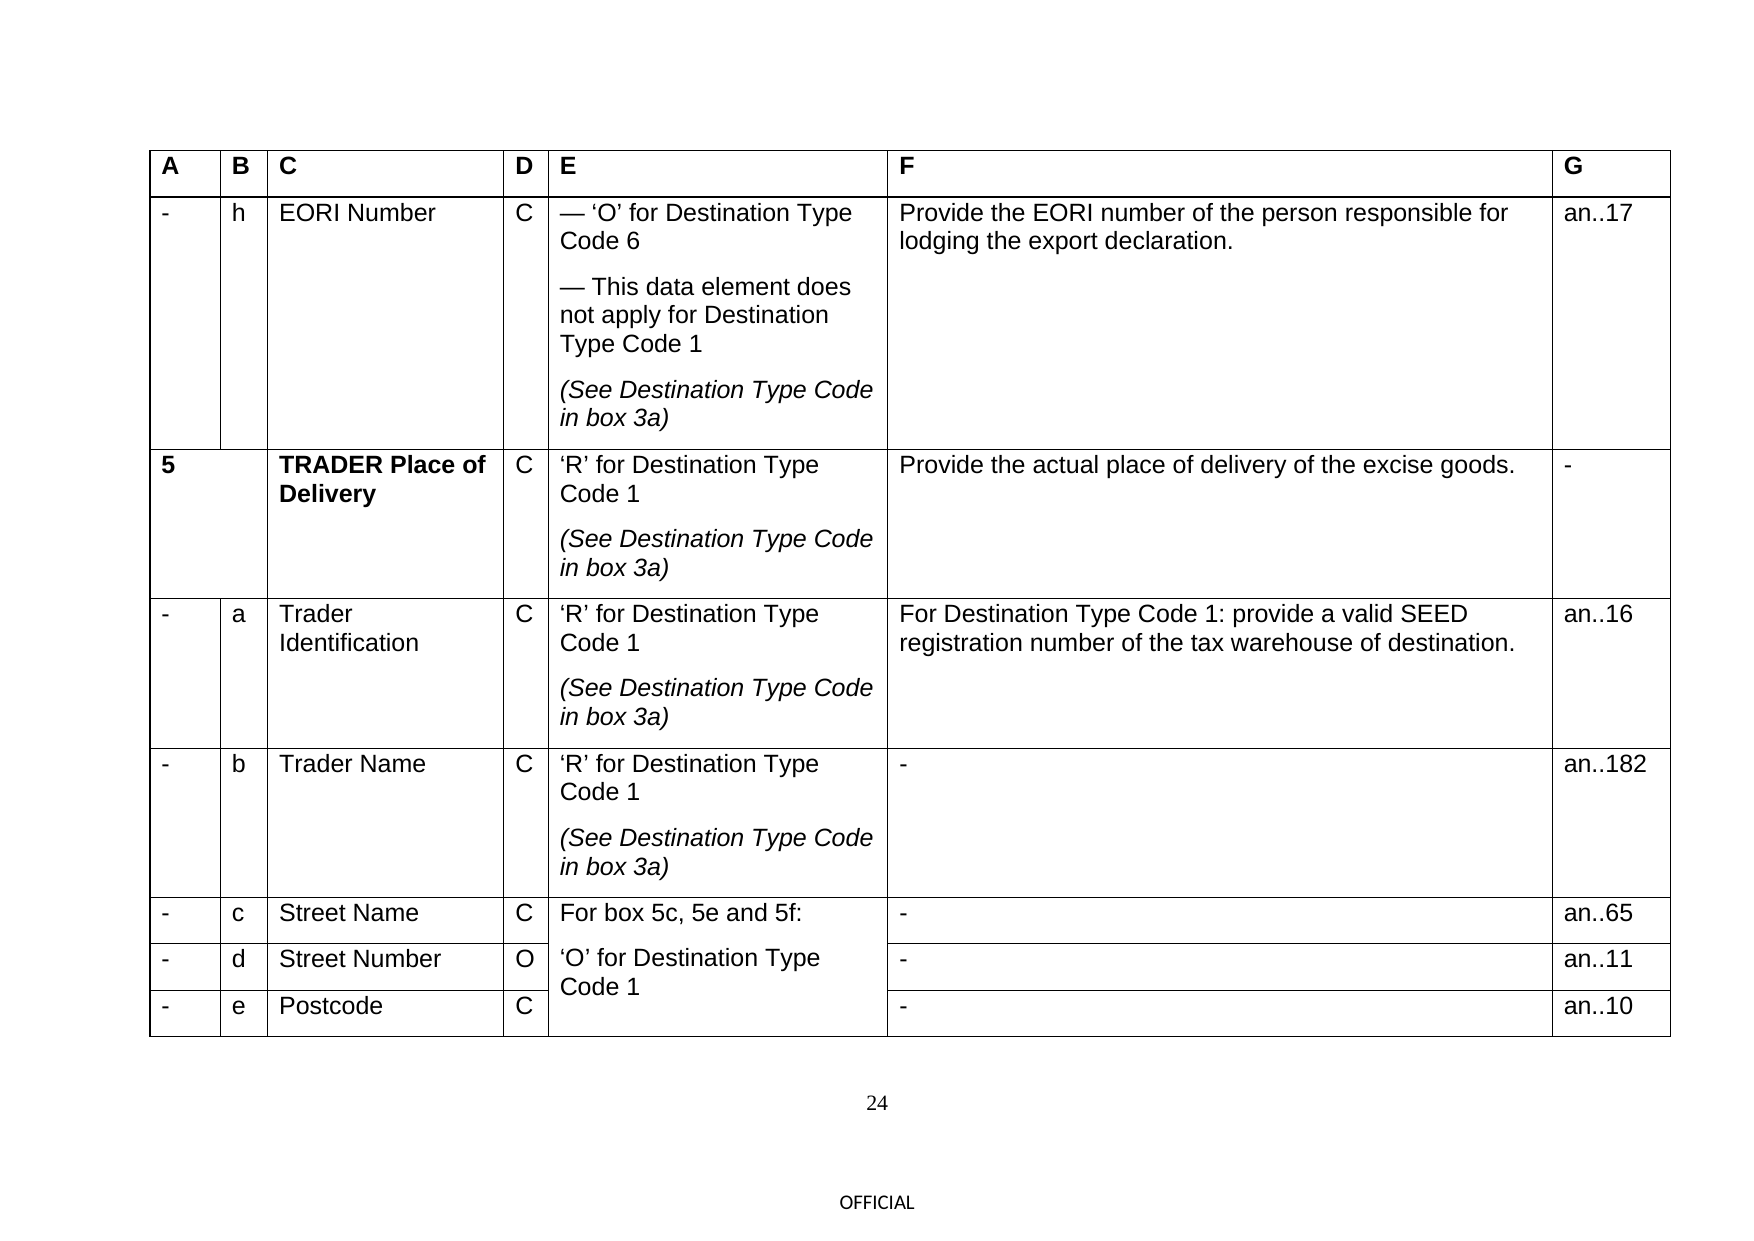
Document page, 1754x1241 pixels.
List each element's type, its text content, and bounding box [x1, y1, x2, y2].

table_cell Trader Name [268, 749, 503, 897]
table_cell an..10 [1553, 991, 1670, 1036]
table_cell ‘R’ for Destination Type Code 1 (See Destination Type Code in box 3a) [549, 749, 887, 897]
table_cell TRADER Place of Delivery [268, 450, 503, 598]
table_cell EORI Number [268, 198, 503, 449]
table_header B [221, 151, 267, 196]
table_cell C [504, 898, 548, 943]
table_header D [504, 151, 548, 196]
table_cell h [221, 198, 267, 449]
table_cell Postcode [268, 991, 503, 1036]
table_header C [268, 151, 503, 196]
table_cell an..16 [1553, 599, 1670, 747]
table_cell e [221, 991, 267, 1036]
table_cell Street Name [268, 898, 503, 943]
table_cell an..182 [1553, 749, 1670, 897]
table_cell For box 5c, 5e and 5f: ‘O’ for Destination Type Code 1 [549, 898, 887, 1036]
table_header A [151, 151, 220, 196]
table_cell C [504, 599, 548, 747]
table_header F [888, 151, 1552, 196]
table_cell — ‘O’ for Destination Type Code 6 — This data element does not apply for Destination Type Code 1 (See Destination Type Code in box 3a) [549, 198, 887, 449]
table_cell C [504, 198, 548, 449]
table_cell 5 [151, 450, 267, 598]
table_cell - [151, 944, 220, 990]
table_cell - [151, 749, 220, 897]
table_cell an..17 [1553, 198, 1670, 449]
table_header E [549, 151, 887, 196]
table_cell an..11 [1553, 944, 1670, 990]
table_cell - [151, 898, 220, 943]
table_cell - [1553, 450, 1670, 598]
table_cell ‘R’ for Destination Type Code 1 (See Destination Type Code in box 3a) [549, 450, 887, 598]
table_header G [1553, 151, 1670, 196]
table_cell b [221, 749, 267, 897]
table_cell an..65 [1553, 898, 1670, 943]
table_cell O [504, 944, 548, 990]
table_cell C [504, 749, 548, 897]
table_cell - [888, 898, 1552, 943]
table_cell - [888, 944, 1552, 990]
table_cell Provide the actual place of delivery of the excise goods. [888, 450, 1552, 598]
table_cell Street Number [268, 944, 503, 990]
table_cell a [221, 599, 267, 747]
table_cell - [151, 599, 220, 747]
table_cell - [888, 991, 1552, 1036]
table_cell - [151, 991, 220, 1036]
table_cell C [504, 450, 548, 598]
table_cell C [504, 991, 548, 1036]
table_cell - [151, 198, 220, 449]
table_cell Provide the EORI number of the person responsible for lodging the export declaration. [888, 198, 1552, 449]
table_cell - [888, 749, 1552, 897]
table_cell d [221, 944, 267, 990]
table_cell For Destination Type Code 1: provide a valid SEED registration number of the tax warehouse of destination. [888, 599, 1552, 747]
table_cell ‘R’ for Destination Type Code 1 (See Destination Type Code in box 3a) [549, 599, 887, 747]
table_cell Trader Identification [268, 599, 503, 747]
table_cell c [221, 898, 267, 943]
